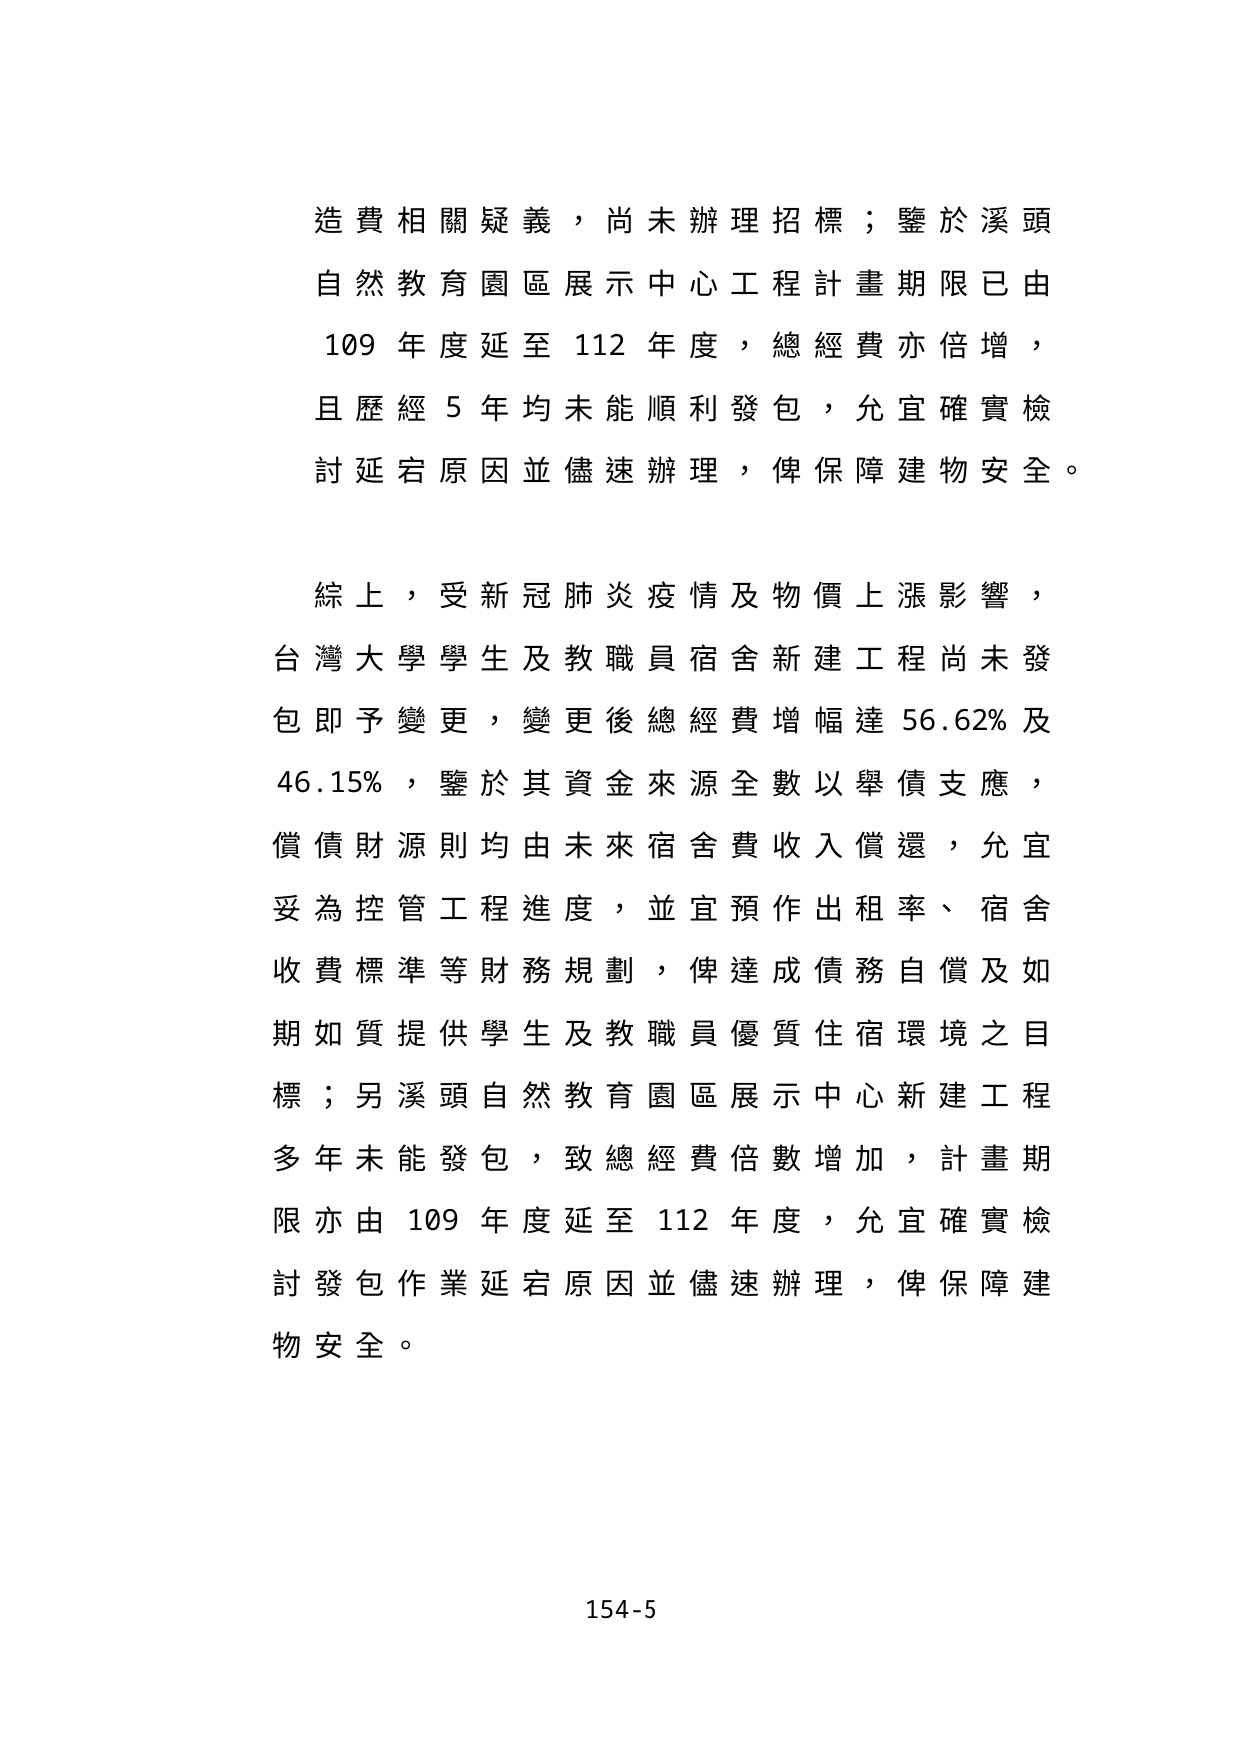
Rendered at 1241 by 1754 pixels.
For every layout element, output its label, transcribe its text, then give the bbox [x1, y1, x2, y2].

text 綜上，受新冠肺炎疫情及物價上漲影響，台灣大學學生及教職員宿舍新建工程尚未發包即予變更，變更後總經費增幅達56.62%及46.15%，鑒於其資金來源全數以舉債支應，償債財源則均由未來宿舍費收入償還，允宜妥為控管工程進度，並宜預作出租率、宿舍收費標準等財務規劃，俾達成債務自償及如期如質提供學生及教職員優質住宿環境之目標；另溪頭自然教育園區展示中心新建工程多年未能發包，致總經費倍數增加，計畫期限亦由109年度延至112年度，允宜確實檢討發包作業延宕原因並儘速辦理，俾保障建物安全。 [242, 552, 1058, 1365]
text 2.據台灣大學提供辦理進度表示，迄111年8月底仍在評估分包之可行性及釐清監造費相關疑義，尚未辦理招標；鑒於溪頭自然教育園區展示中心工程計畫期限已由109年度延至112年度，總經費亦倍增，且歷經5年均未能順利發包，允宜確實檢討延宕原因並儘速辦理，俾保障建物安全。 [271, 177, 1058, 552]
